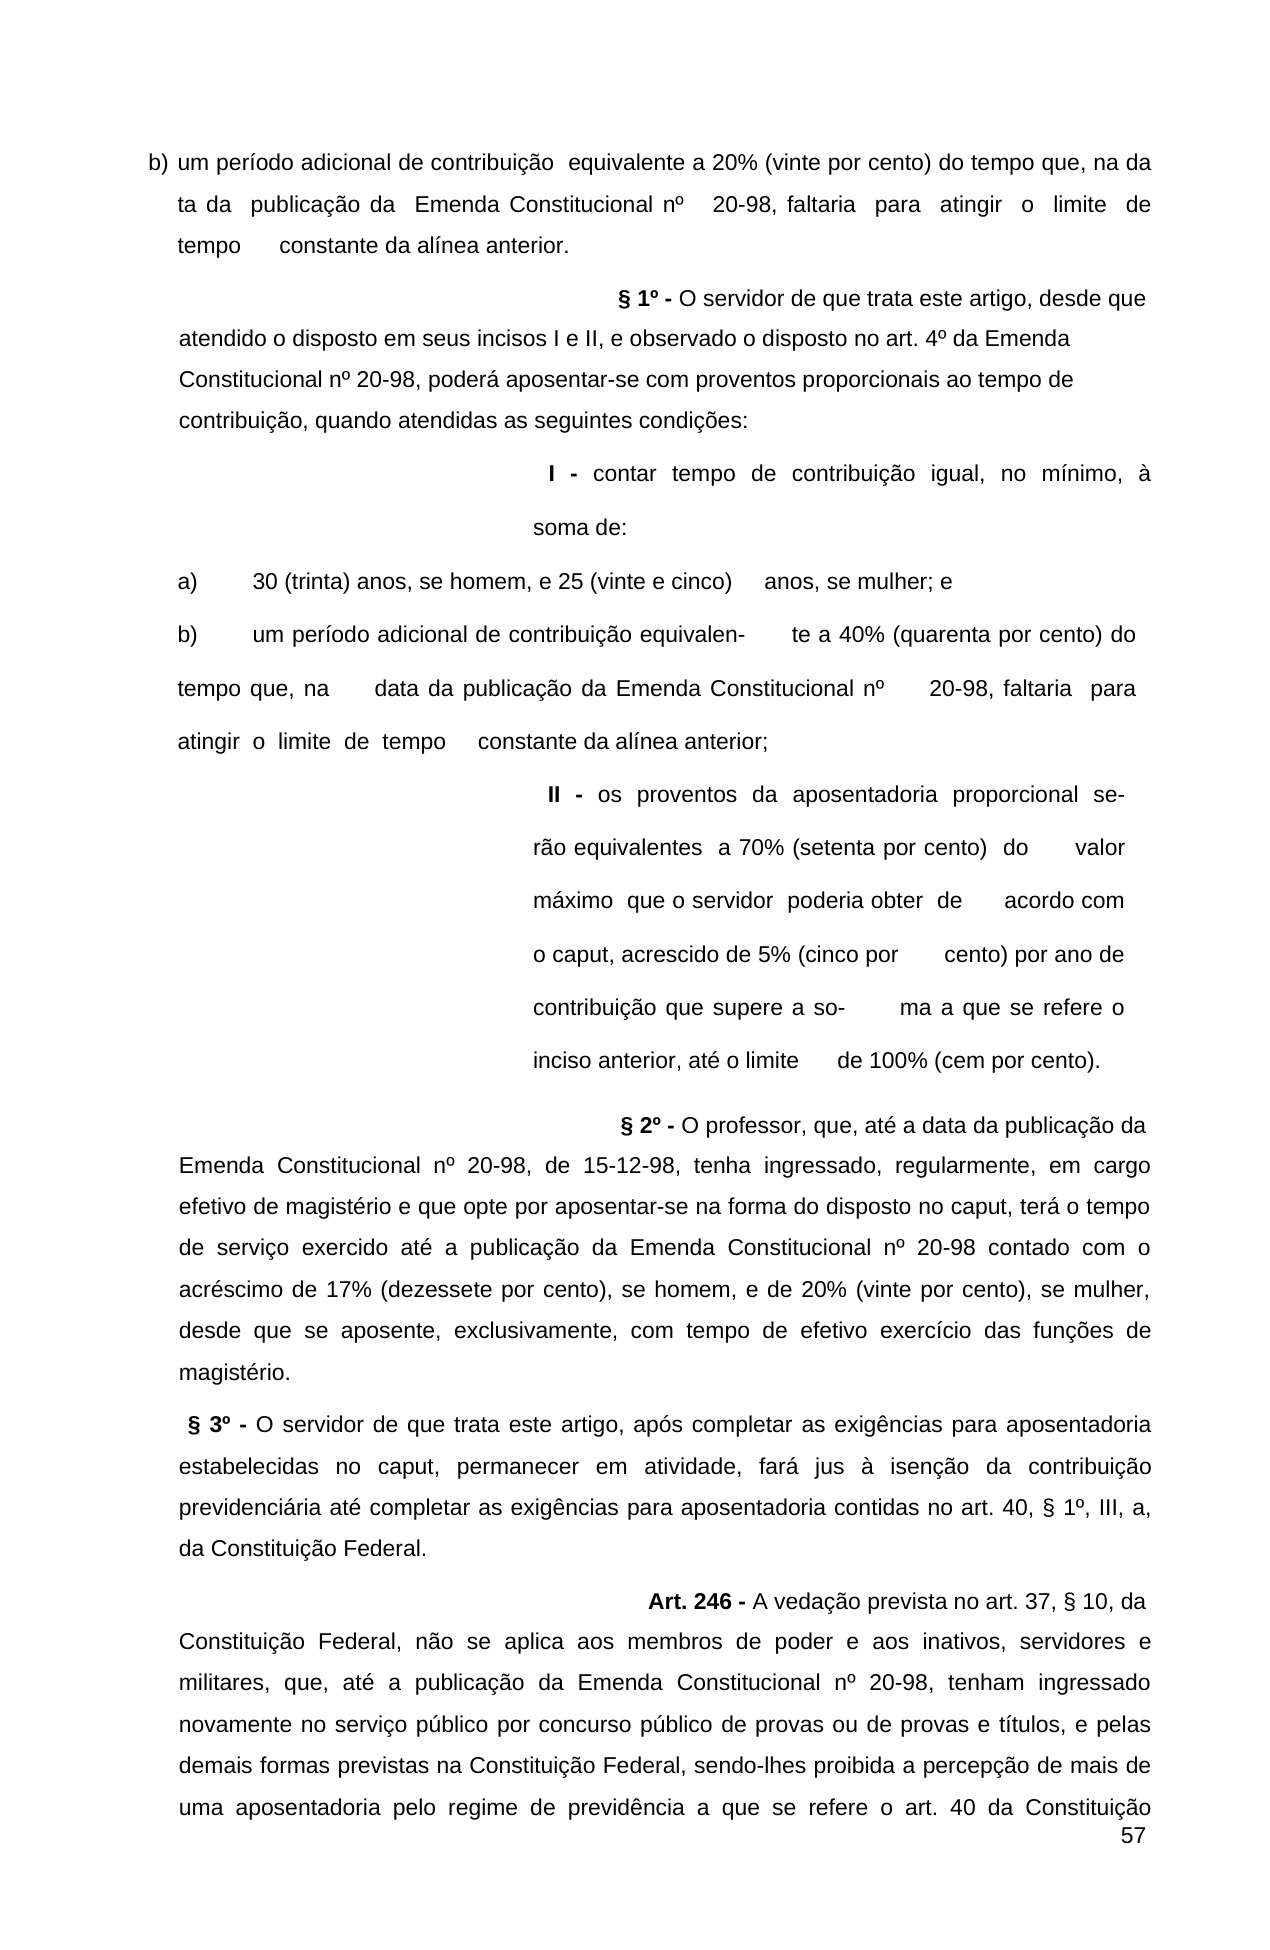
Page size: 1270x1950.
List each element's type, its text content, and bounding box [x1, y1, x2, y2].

list 30 (trinta) anos, se homem, e 25 (vinte e cinco) anos, se mulher; e [177, 568, 1137, 594]
text atendido o disposto em seus incisos I e II, e observado o disposto no art. 4º da Emenda Constitucional nº 20-98, poderá aposentar-se com proventos proporcionais ao tempo de contribuição, quando atendidas as seguintes condições: [179, 324, 1152, 433]
text § 1º - O servidor de que trata este artigo, desde que [177, 285, 1152, 311]
text § 3º - O servidor de que trata este artigo, após completar as exigências para aposentadoria estabelecidas no caput, permanecer em atividade, fará jus à isenção da contribuição previdenciária até completar as exigências para aposentadoria contidas no art. 40, § 1º, III, a, da Constituição Federal. [179, 1411, 1152, 1562]
text Art. 246 - A vedação prevista no art. 37, § 10, da [177, 1588, 1152, 1615]
list um período adicional de contribuição equivalen- te a 40% (quarenta por cento) do tempo que, na data da publicação da Emenda Constitucional nº 20-98, faltaria para atingir o limite de tempo constante da alínea anterior; [177, 621, 1137, 754]
text II - os proventos da aposentadoria proporcional se- rão equivalentes a 70% (setenta por cento) do valor máximo que o servidor poderia obter de acordo com o caput, acrescido de 5% (cinco por cento) por ano de contribuição que supere a so- ma a que se refere o inciso anterior, até o limite de 100% (cem por cento). [533, 781, 1126, 1073]
text Emenda Constitucional nº 20-98, de 15-12-98, tenha ingressado, regularmente, em cargo efetivo de magistério e que opte por aposentar-se na forma do disposto no caput, terá o tempo de serviço exercido até a publicação da Emenda Constitucional nº 20-98 contado com o acréscimo de 17% (dezessete por cento), se homem, e de 20% (vinte por cento), se mulher, desde que se aposente, exclusivamente, com tempo de efetivo exercício das funções de magistério. [179, 1152, 1152, 1385]
text § 2º - O professor, que, até a data da publicação da [177, 1112, 1152, 1138]
text Constituição Federal, não se aplica aos membros de poder e aos inativos, servidores e militares, que, até a publicação da Emenda Constitucional nº 20-98, tenham ingressado novamente no serviço público por concurso público de provas ou de provas e títulos, e pelas demais formas previstas na Constituição Federal, sendo-lhes proibida a percepção de mais de uma aposentadoria pelo regime de previdência a que se refere o art. 40 da Constituição [179, 1628, 1152, 1820]
list um período adicional de contribuição equivalente a 20% (vinte por cento) do tempo que, na da ta da publicação da Emenda Constitucional nº 20-98, faltaria para atingir o limite de tempo constante da alínea anterior. [148, 149, 1152, 258]
text I - contar tempo de contribuição igual, no mínimo, à soma de: [533, 460, 1152, 540]
